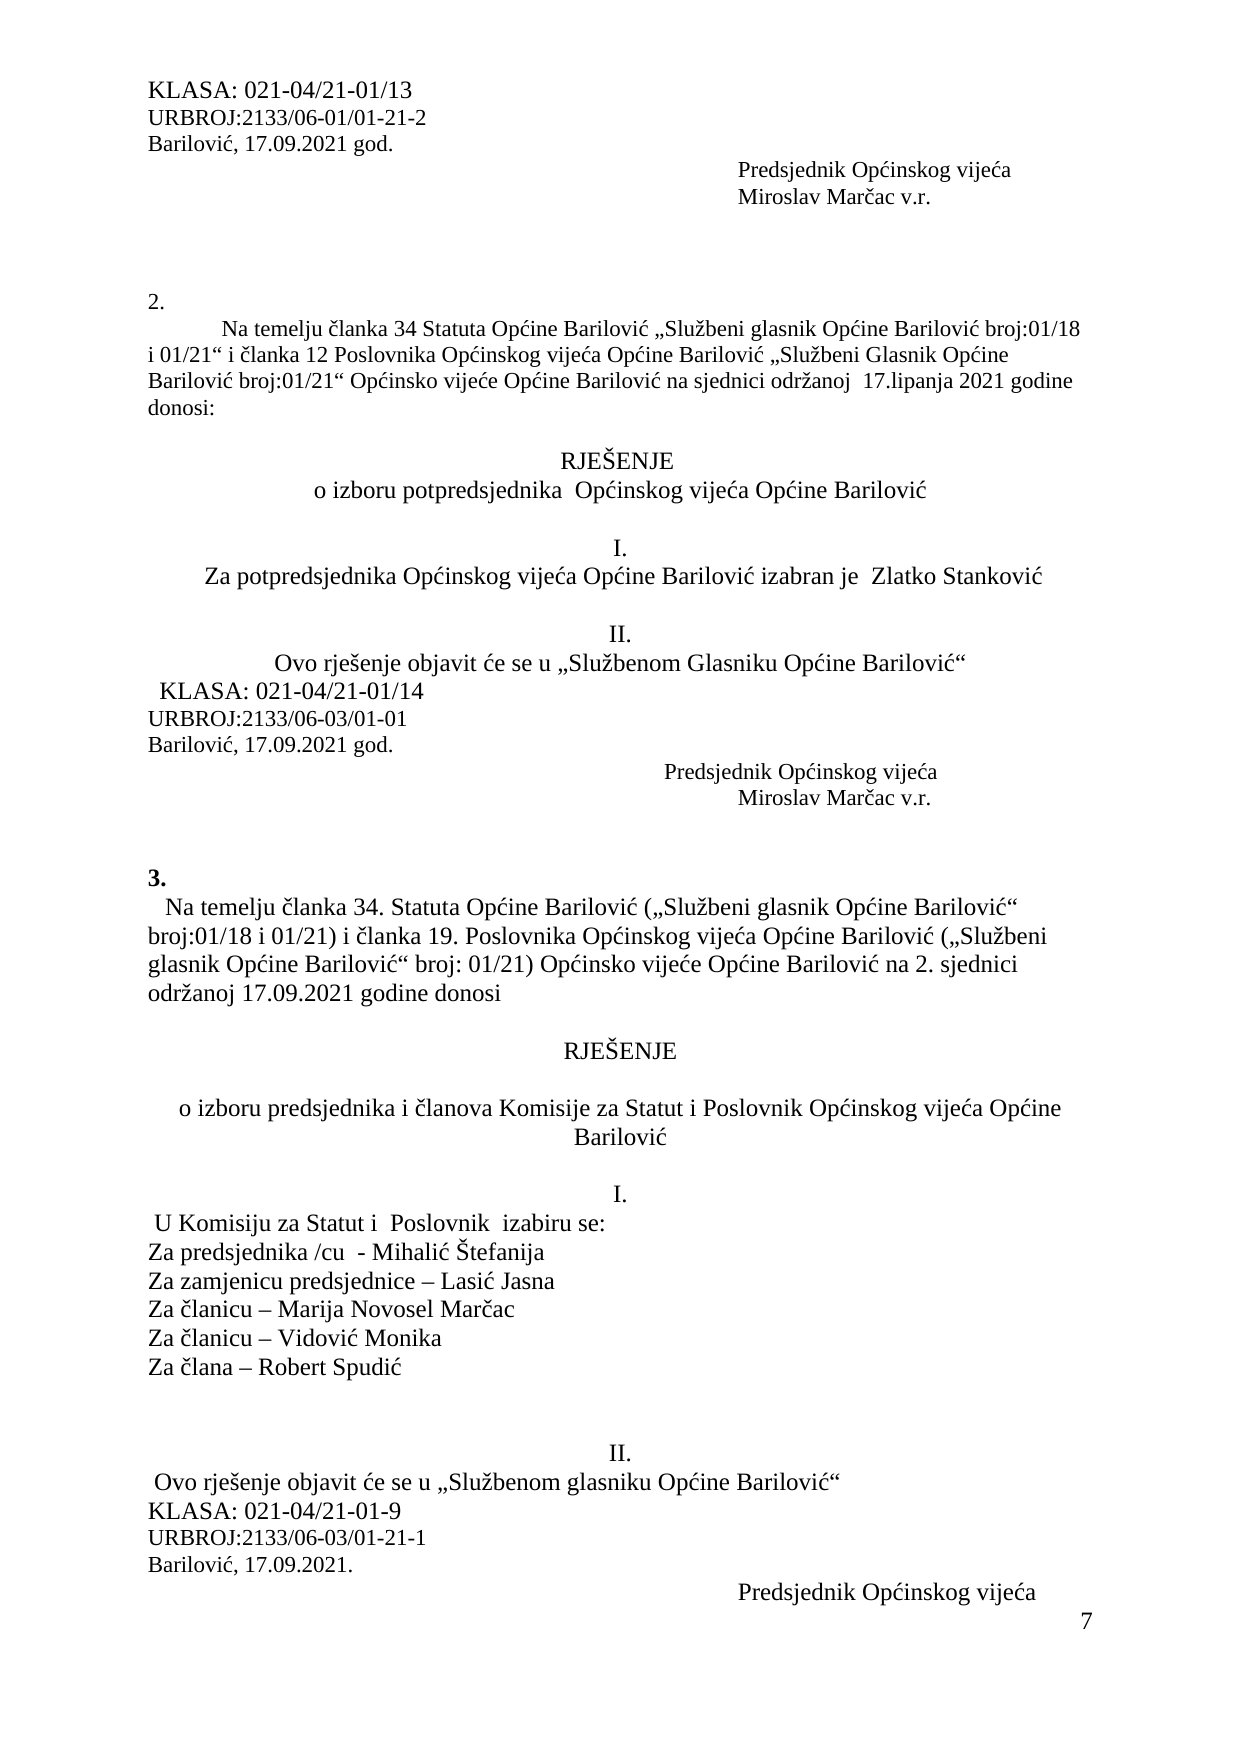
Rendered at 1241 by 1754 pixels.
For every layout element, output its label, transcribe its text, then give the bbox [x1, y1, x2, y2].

text I. [148, 533, 1093, 561]
text Barilović, 17.09.2021 god. [148, 731, 1093, 758]
text II. [148, 1438, 1093, 1467]
text 2. [148, 288, 1093, 314]
text Predsjednik Općinskog vijeća [148, 156, 1093, 183]
text KLASA: 021-04/21-01/13 [148, 75, 1093, 104]
text Miroslav Marčac v.r. [148, 183, 1093, 209]
text Za članicu – Vidović Monika [148, 1323, 1093, 1352]
text Predsjednik Općinskog vijeća [148, 758, 1093, 784]
text II. [148, 619, 1093, 648]
text Barilović, 17.09.2021 god. [148, 130, 1093, 156]
text URBROJ:2133/06-03/01-01 [148, 705, 1093, 731]
text RJEŠENJE [148, 446, 1093, 475]
text Barilović, 17.09.2021. [148, 1551, 1093, 1577]
text URBROJ:2133/06-03/01-21-1 [148, 1524, 1093, 1551]
text RJEŠENJE [148, 1036, 1093, 1064]
text Na temelju članka 34. Statuta Općine Barilović („Službeni glasnik Općine Barilović“ broj:01/18 i 01/21) i članka 19. Poslovnika Općinskog vijeća Općine Barilović („Službeni glasnik Općine Barilović“ broj: 01/21) Općinsko vijeće Općine Barilović na 2. sjednici održanoj 17.09.2021 godine donosi [148, 892, 1093, 1007]
text Za potpredsjednika Općinskog vijeća Općine Barilović izabran je Zlatko Stanković [148, 561, 1093, 590]
text Predsjednik Općinskog vijeća [148, 1577, 1093, 1606]
text Za zamjenicu predsjednice – Lasić Jasna [148, 1266, 1093, 1294]
text Za člana – Robert Spudić [148, 1352, 1093, 1381]
text o izboru predsjednika i članova Komisije za Statut i Poslovnik Općinskog vijeća Općine Barilović [148, 1093, 1093, 1151]
text I. [148, 1179, 1093, 1208]
text 3. [148, 863, 1093, 892]
text Za predsjednika /cu - Mihalić Štefanija [148, 1237, 1093, 1266]
text URBROJ:2133/06-01/01-21-2 [148, 104, 1093, 130]
text KLASA: 021-04/21-01/14 [148, 676, 1093, 705]
text Ovo rješenje objavit će se u „Službenom glasniku Općine Barilović“ [148, 1467, 1093, 1496]
text Ovo rješenje objavit će se u „Službenom Glasniku Općine Barilović“ [148, 648, 1093, 676]
text Za članicu – Marija Novosel Marčac [148, 1294, 1093, 1323]
text KLASA: 021-04/21-01-9 [148, 1496, 1093, 1524]
text Miroslav Marčac v.r. [148, 784, 1093, 811]
text o izboru potpredsjednika Općinskog vijeća Općine Barilović [148, 475, 1093, 504]
text Na temelju članka 34 Statuta Općine Barilović „Službeni glasnik Općine Barilović broj:01/18 i 01/21“ i članka 12 Poslovnika Općinskog vijeća Općine Barilović „Službeni Glasnik Općine Barilović broj:01/21“ Općinsko vijeće Općine Barilović na sjednici održanoj 17.lipanja 2021 godine donosi: [148, 314, 1093, 420]
text U Komisiju za Statut i Poslovnik izabiru se: [148, 1208, 1093, 1237]
